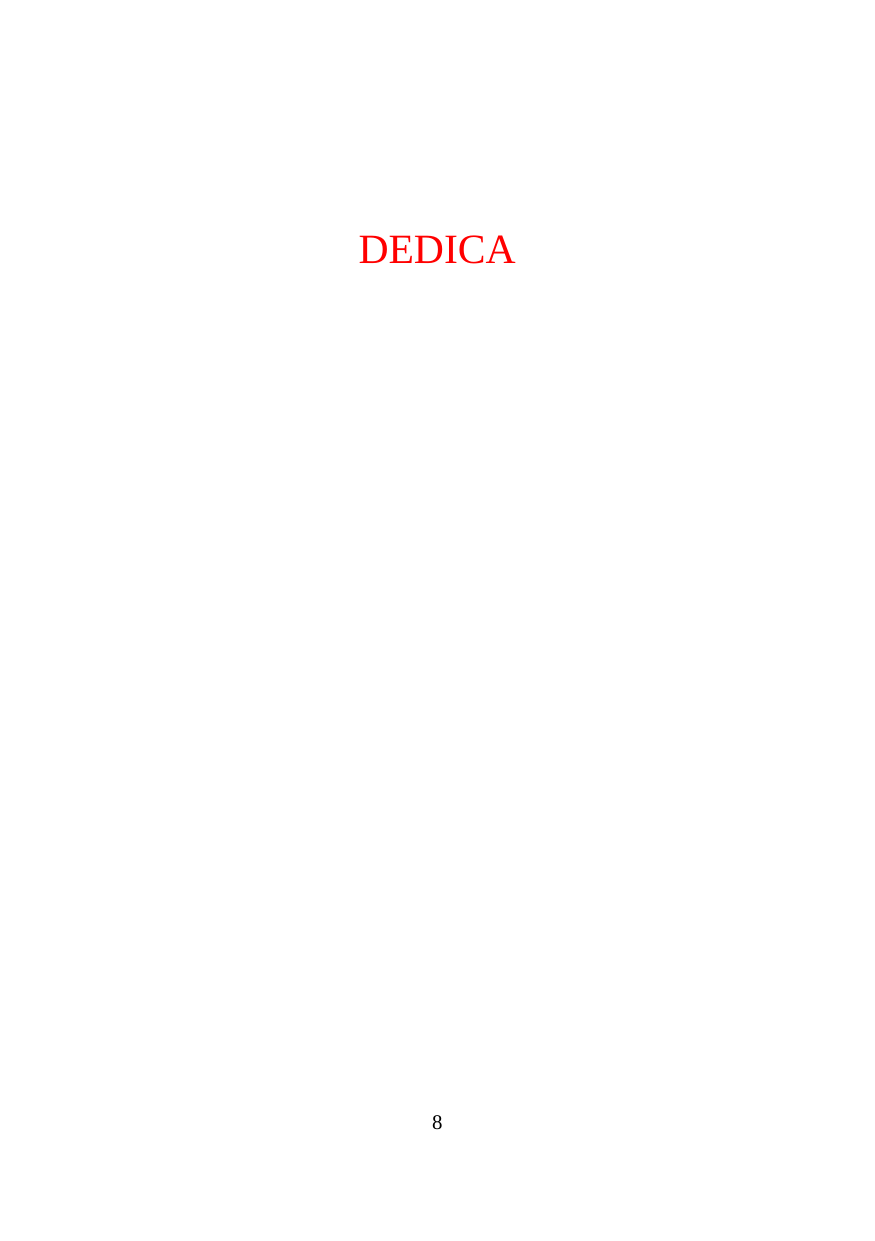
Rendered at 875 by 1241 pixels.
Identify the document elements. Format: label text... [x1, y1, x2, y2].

subtitle DEDICA [106, 224, 768, 272]
